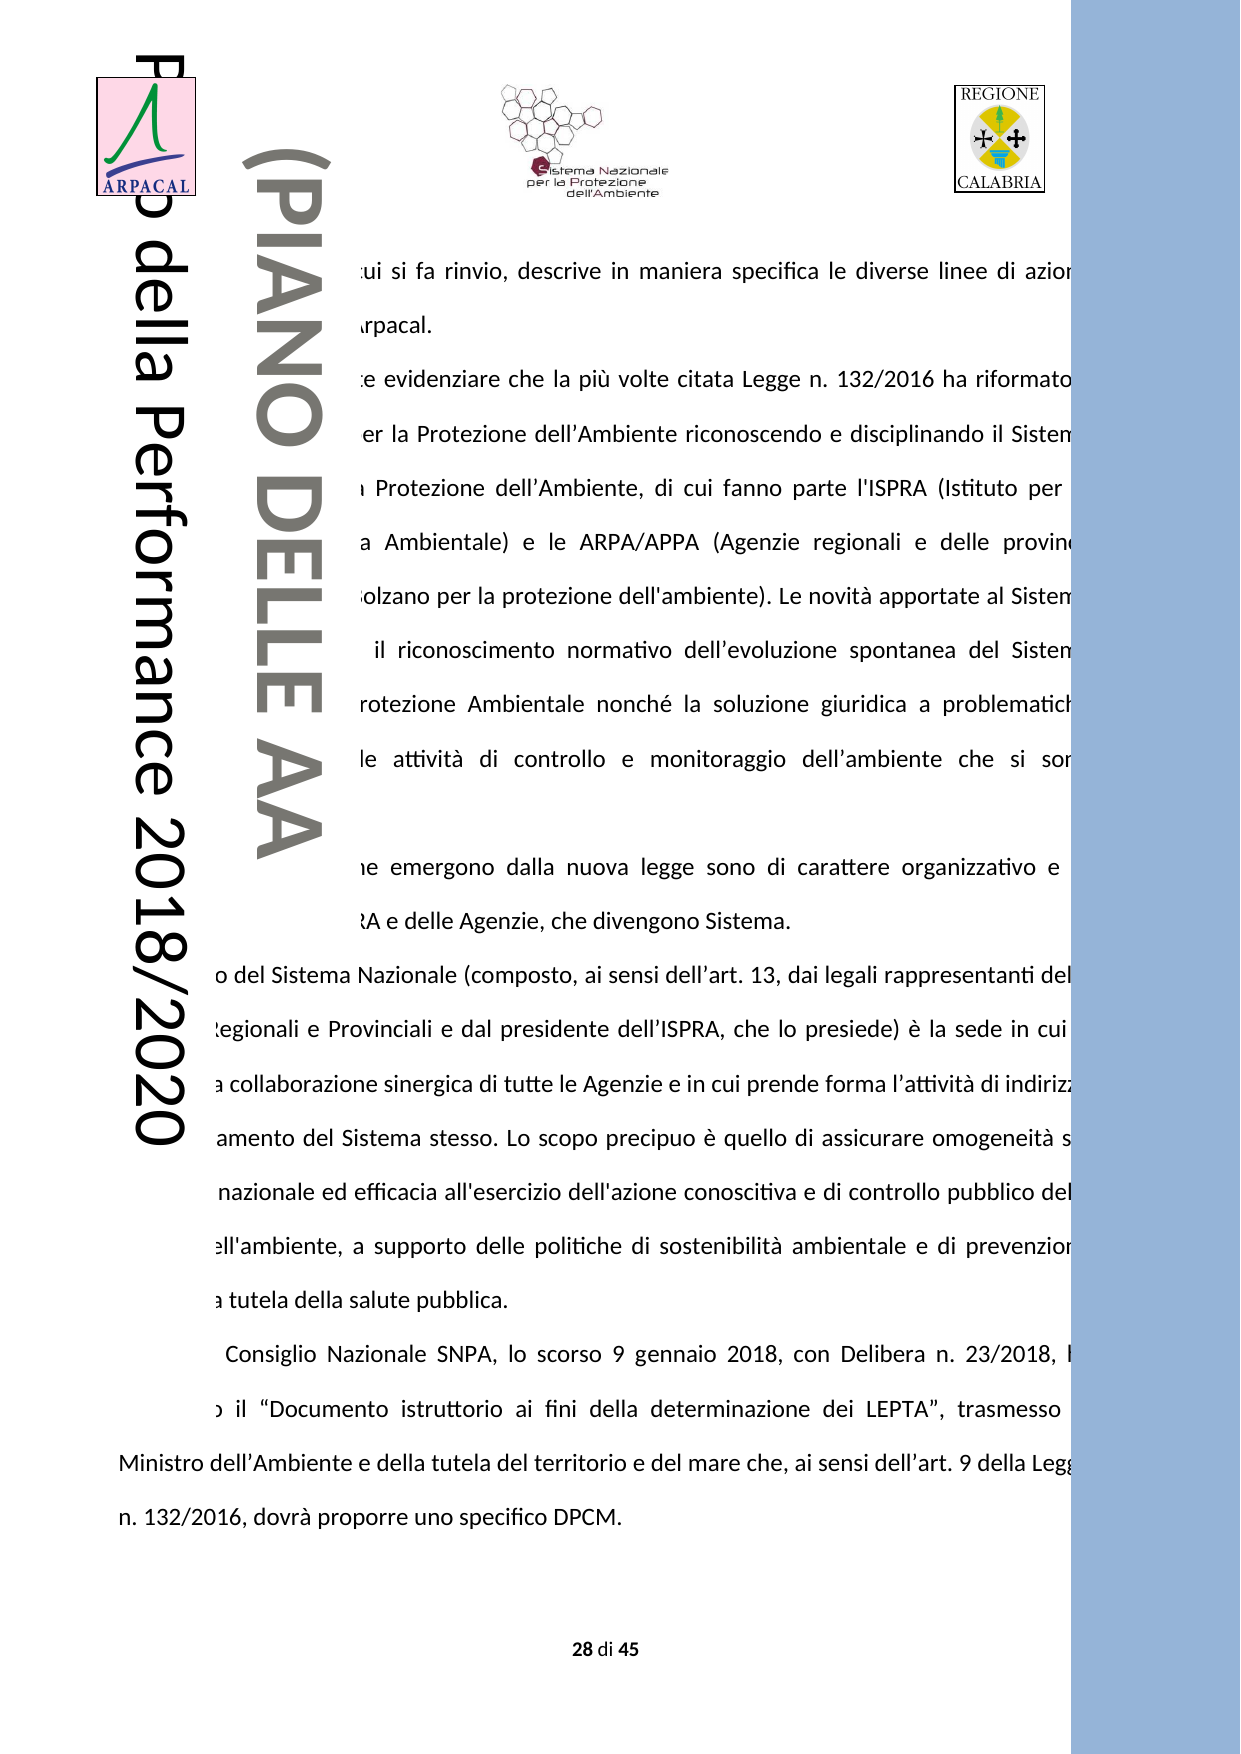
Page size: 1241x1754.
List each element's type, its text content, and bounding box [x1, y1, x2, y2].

text Al riguardo è importante evidenziare che la più volte citata Legge n. 132/2016 ha riformato il sistema delle Agenzie per la Protezione dell’Ambiente riconoscendo e disciplinando il Sistema Nazionale a rete per la Protezione dell’Ambiente, di cui fanno parte l'ISPRA (Istituto per la Protezione e la Ricerca Ambientale) e le ARPA/APPA (Agenzie regionali e delle province autonome di Trento e Bolzano per la protezione dell'ambiente). Le novità apportate al Sistema Agenziale costituiscono il riconoscimento normativo dell’evoluzione spontanea del Sistema delle Agenzie per la Protezione Ambientale nonché la soluzione giuridica a problematiche operative connesse alle attività di controllo e monitoraggio dell’ambiente che si sono presentate negli anni. [361, 344, 1071, 832]
text Il Piano delle Attività, cui si fa rinvio, descrive in maniera specifica le diverse linee di azione tecnico-scientifica dell’Arpacal. [361, 236, 1071, 344]
text Il Consiglio del Sistema Nazionale (composto, ai sensi dell’art. 13, dai legali rappresentanti delle Agenzie Regionali e Provinciali e dal presidente dell’ISPRA, che lo presiede) è la sede in cui si esprime la collaborazione sinergica di tutte le Agenzie e in cui prende forma l’attività di indirizzo e coordinamento del Sistema stesso. Lo scopo precipuo è quello di assicurare omogeneità sul territorio nazionale ed efficacia all'esercizio dell'azione conoscitiva e di controllo pubblico della qualità dell'ambiente, a supporto delle politiche di sostenibilità ambientale e di prevenzione sanitaria a tutela della salute pubblica. [216, 940, 1071, 1319]
text Proprio il Consiglio Nazionale SNPA, lo scorso 9 gennaio 2018, con Delibera n. 23/2018, ha approvato il “Documento istruttorio ai fini della determinazione dei LEPTA”, trasmesso al Ministro dell’Ambiente e della tutela del territorio e del mare che, ai sensi dell’art. 9 della Legge n. 132/2016, dovrà proporre uno specifico DPCM. [118, 1319, 1071, 1536]
text Gli aspetti principali che emergono dalla nuova legge sono di carattere organizzativo e di funzionamento dell’ISPRA e delle Agenzie, che divengono Sistema. [361, 832, 1071, 940]
